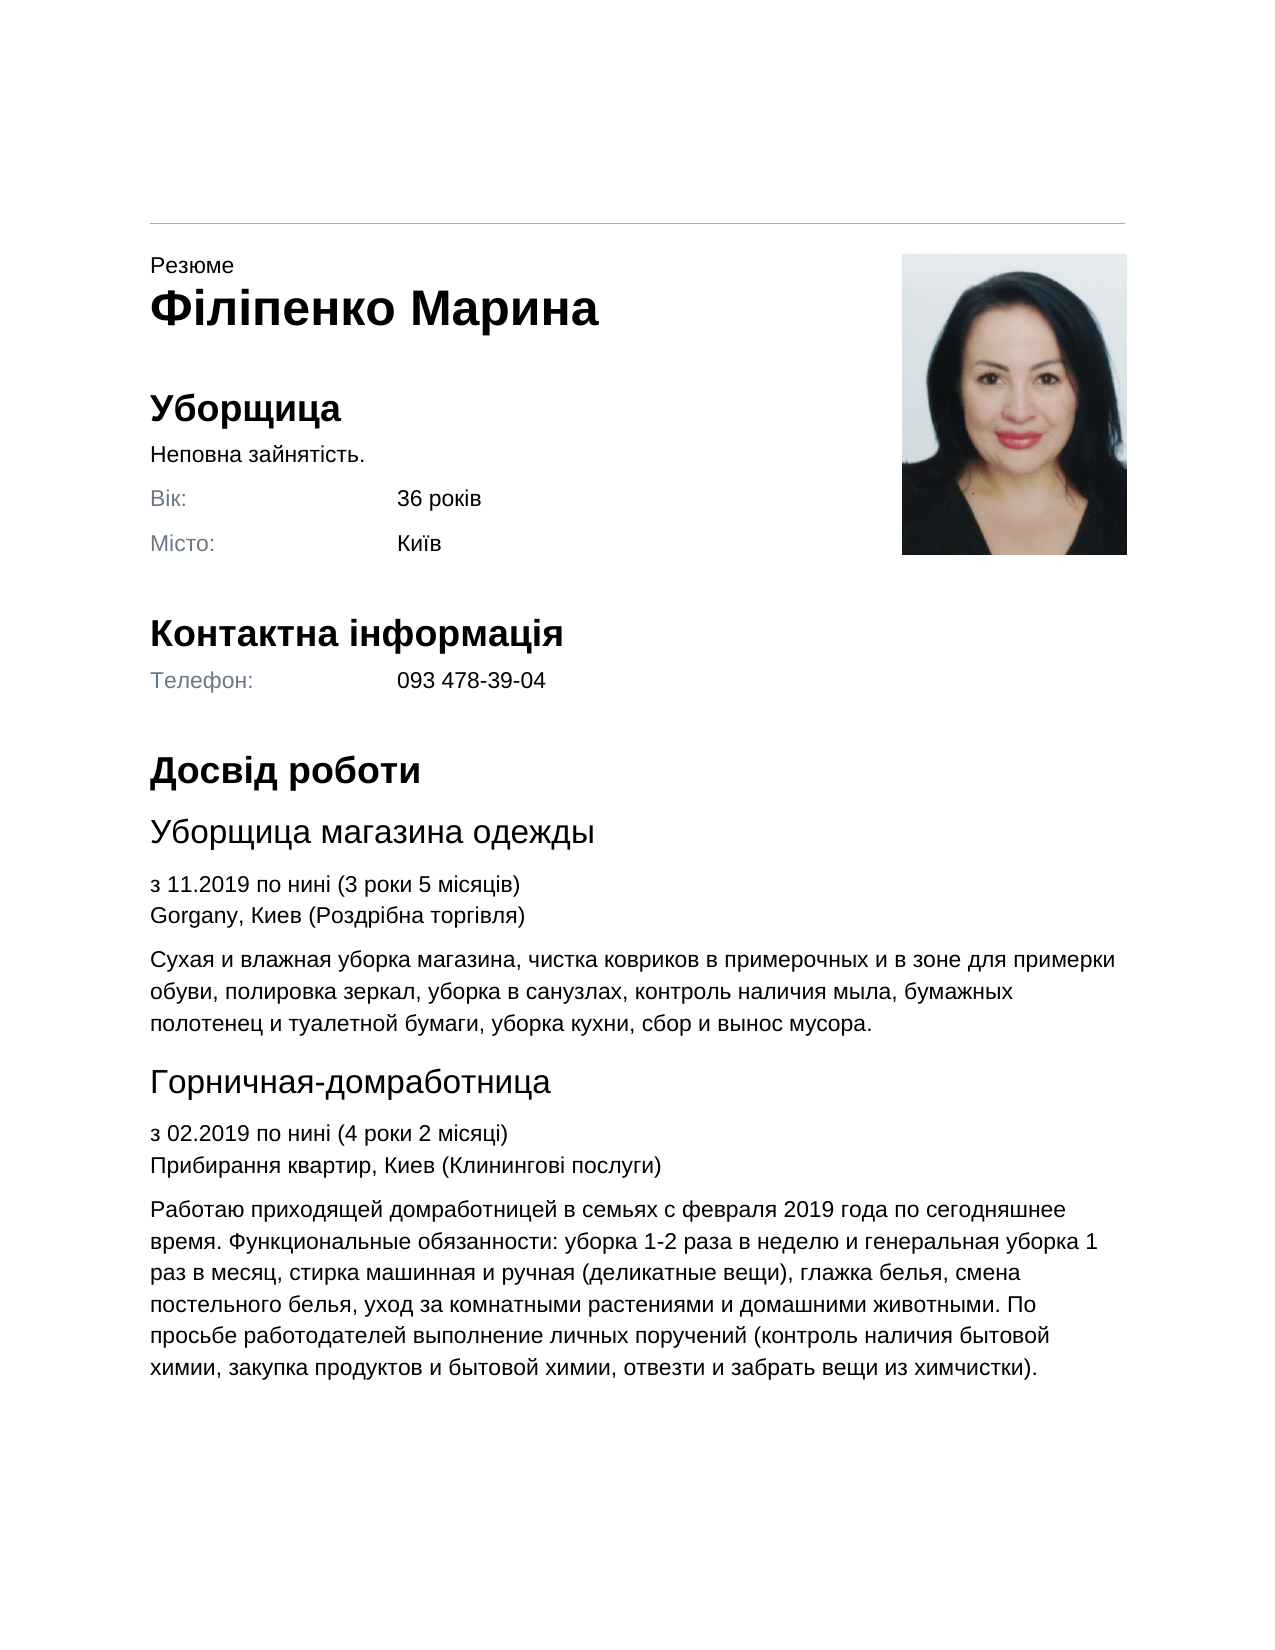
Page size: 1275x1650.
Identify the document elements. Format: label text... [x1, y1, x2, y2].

picture [902, 254, 1127, 555]
text з 02.2019 по нині (4 роки 2 місяці) Прибирання квартир, Киев (Клинингові послуги) [150, 1120, 1125, 1178]
subtitle Уборщица [150, 386, 902, 429]
text Неповна зайнятість. [150, 441, 902, 468]
text Вік: 36 років [150, 485, 902, 512]
text Телефон: 093 478-39-04 [150, 667, 1125, 693]
subtitle Контактна інформація [150, 611, 1125, 654]
text Работаю приходящей домработницей в семьях с февраля 2019 года по сегодняшнее время. Функциональные обязанности: уборка 1-2 раза в неделю и генеральная уборка 1 раз в месяц, стирка машинная и ручная (деликатные вещи), глажка белья, смена постельного белья, уход за комнатными растениями и домашними животными. По просьбе работодателей выполнение личных поручений (контроль наличия бытовой химии, закупка продуктов и бытовой химии, отвезти и забрать вещи из химчистки). [150, 1196, 1125, 1380]
text Сухая и влажная уборка магазина, чистка ковриков в примерочных и в зоне для примерки обуви, полировка зеркал, уборка в санузлах, контроль наличия мыла, бумажных полотенец и туалетной бумаги, уборка кухни, сбор и вынос мусора. [150, 946, 1125, 1036]
text Резюме Філіпенко Марина [150, 252, 1125, 336]
text Місто: Київ [150, 529, 1125, 556]
text з 11.2019 по нині (3 роки 5 місяців) Gorgany, Киев (Роздрібна торгівля) [150, 871, 1125, 929]
subtitle Досвід роботи [150, 748, 1125, 791]
subtitle Уборщица магазина одежды [150, 812, 1125, 851]
subtitle Горничная-домработница [150, 1062, 1125, 1100]
